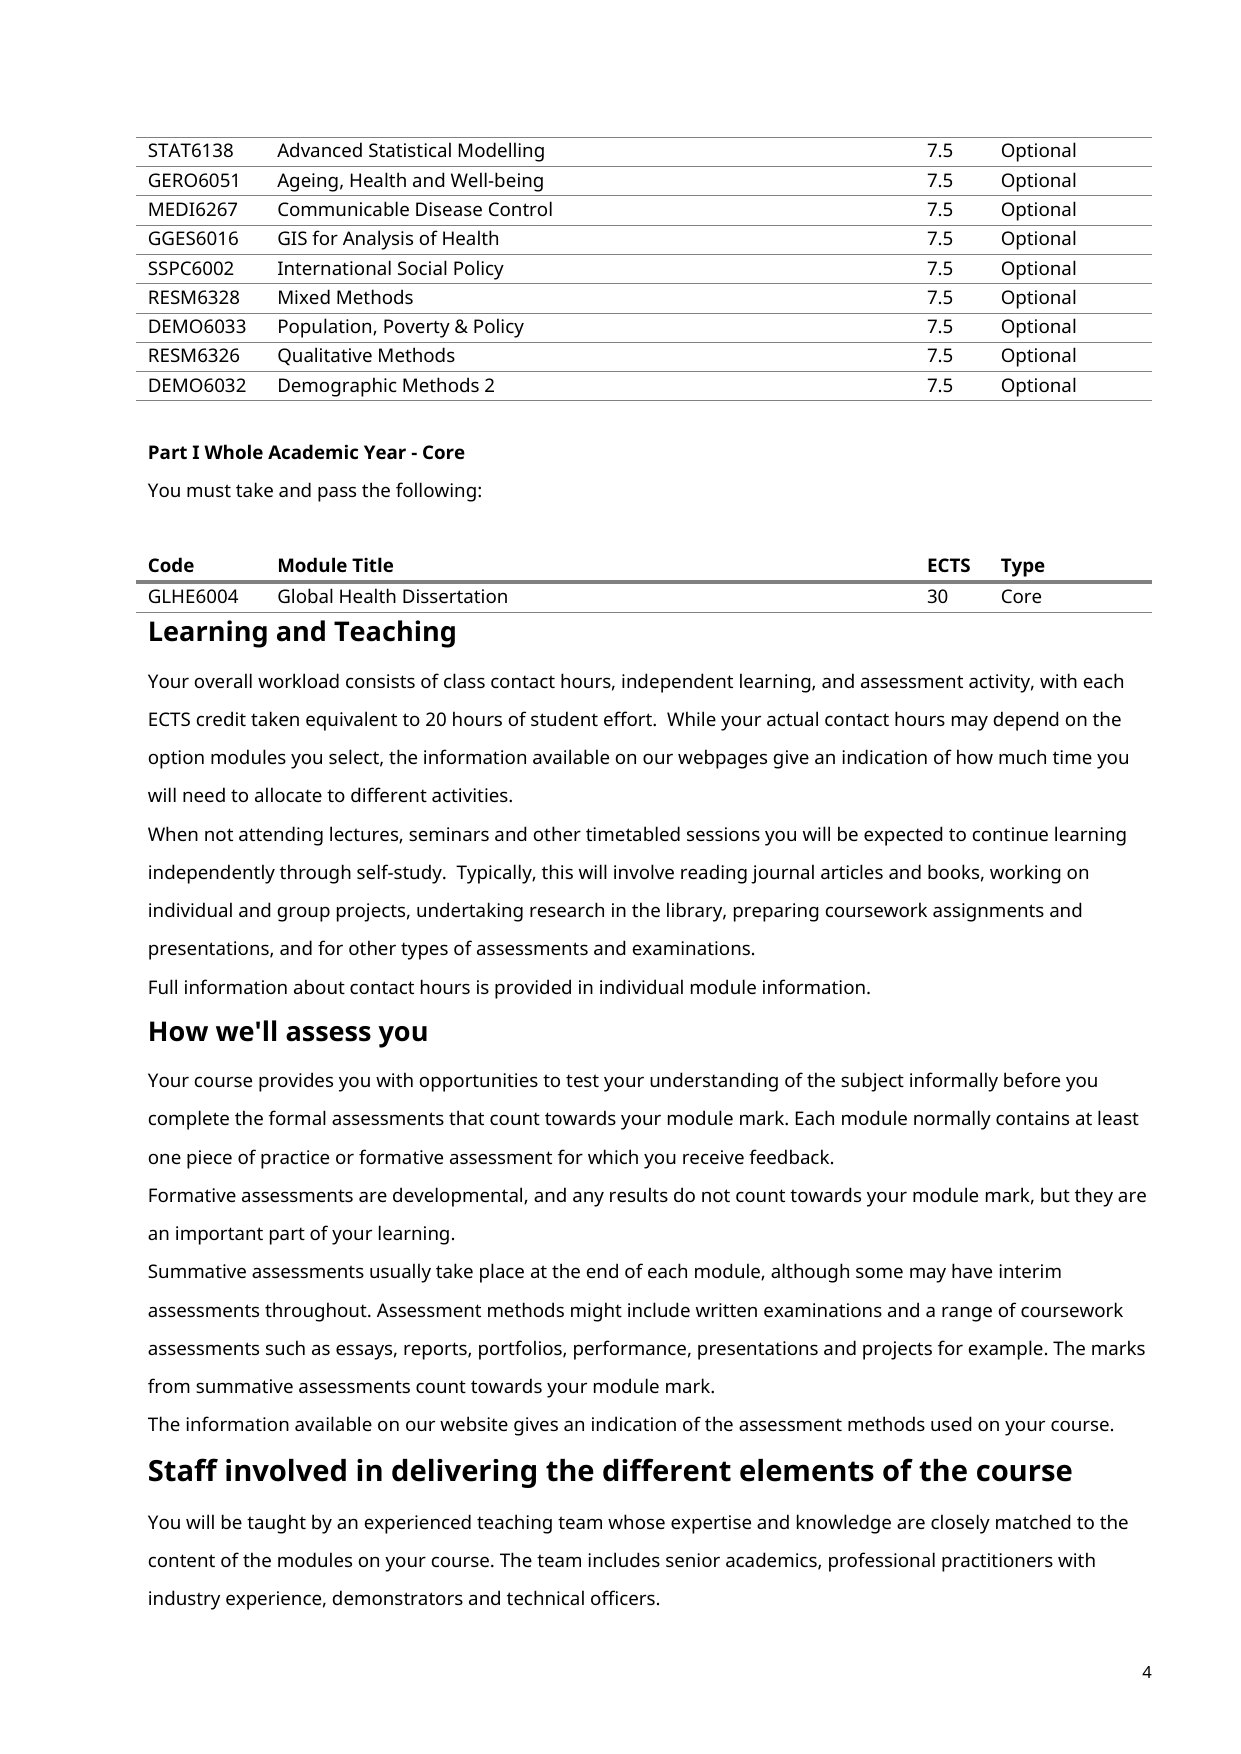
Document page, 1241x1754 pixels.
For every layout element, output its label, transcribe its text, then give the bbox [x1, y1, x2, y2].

text Your course provides you with opportunities to test your understanding of the subject informally before you complete the formal assessments that count towards your module mark. Each module normally contains at least one piece of practice or formative assessment for which you receive feedback. [148, 1067, 1152, 1169]
text Your overall workload consists of class contact hours, independent learning, and assessment activity, with each ECTS credit taken equivalent to 20 hours of student effort. While your actual contact hours may depend on the option modules you select, the information available on our webpages give an indication of how much time you will need to allocate to different activities. [148, 668, 1152, 808]
subtitle Learning and Teaching [148, 613, 1152, 650]
table_cell Module Title [266, 552, 916, 580]
table_cell 30 [916, 584, 989, 612]
table_cell Communicable Disease Control [266, 196, 916, 224]
table_cell Type [989, 552, 1152, 580]
subtitle Staff involved in delivering the different elements of the course [148, 1450, 1152, 1489]
table_cell 7.5 [916, 255, 989, 283]
table_cell GIS for Analysis of Health [266, 226, 916, 254]
table_cell Advanced Statistical Modelling [266, 138, 916, 166]
table_cell Demographic Methods 2 [266, 372, 916, 400]
table_cell Optional [989, 196, 1152, 224]
table_cell ECTS [916, 552, 989, 580]
text Formative assessments are developmental, and any results do not count towards your module mark, but they are an important part of your learning. [148, 1182, 1152, 1246]
text Full information about contact hours is provided in individual module information. [148, 974, 1152, 999]
table_cell 7.5 [916, 167, 989, 195]
table_cell Code [136, 552, 266, 580]
table_cell Optional [989, 167, 1152, 195]
table_cell Population, Poverty & Policy [266, 314, 916, 342]
table_cell 7.5 [916, 343, 989, 371]
table_cell Global Health Dissertation [266, 584, 916, 612]
table_cell MEDI6267 [136, 196, 266, 224]
text When not attending lectures, seminars and other timetabled sessions you will be expected to continue learning independently through self-study. Typically, this will involve reading journal articles and books, working on individual and group projects, undertaking research in the library, preparing coursework assignments and presentations, and for other types of assessments and examinations. [148, 821, 1152, 961]
table_cell Optional [989, 226, 1152, 254]
table_cell Optional [989, 372, 1152, 400]
table_cell GLHE6004 [136, 584, 266, 612]
text You will be taught by an experienced teaching team whose expertise and knowledge are closely matched to the content of the modules on your course. The team includes senior academics, professional practitioners with industry experience, demonstrators and technical officers. [148, 1509, 1152, 1611]
table_cell Optional [989, 314, 1152, 342]
table_cell Part I Whole Academic Year - Core You must take and pass the following: [136, 401, 1152, 552]
table_cell DEMO6032 [136, 372, 266, 400]
table_cell 7.5 [916, 372, 989, 400]
table_cell SSPC6002 [136, 255, 266, 283]
table_cell RESM6326 [136, 343, 266, 371]
table_cell Optional [989, 138, 1152, 166]
table_cell International Social Policy [266, 255, 916, 283]
table_cell DEMO6033 [136, 314, 266, 342]
table_cell STAT6138 [136, 138, 266, 166]
subtitle How we'll assess you [148, 1012, 1152, 1049]
table_cell Ageing, Health and Well-being [266, 167, 916, 195]
table_cell RESM6328 [136, 284, 266, 312]
table_cell 7.5 [916, 196, 989, 224]
table_cell Core [989, 584, 1152, 612]
table_cell Optional [989, 255, 1152, 283]
table_cell Optional [989, 343, 1152, 371]
table_cell 7.5 [916, 314, 989, 342]
text Summative assessments usually take place at the end of each module, although some may have interim assessments throughout. Assessment methods might include written examinations and a range of coursework assessments such as essays, reports, portfolios, performance, presentations and projects for example. The marks from summative assessments count towards your module mark. [148, 1259, 1152, 1399]
table_cell GGES6016 [136, 226, 266, 254]
table_cell Qualitative Methods [266, 343, 916, 371]
table_cell 7.5 [916, 226, 989, 254]
table_cell GERO6051 [136, 167, 266, 195]
table_cell 7.5 [916, 284, 989, 312]
table_cell Optional [989, 284, 1152, 312]
table_cell 7.5 [916, 138, 989, 166]
table_cell Mixed Methods [266, 284, 916, 312]
text The information available on our website gives an indication of the assessment methods used on your course. [148, 1412, 1152, 1437]
